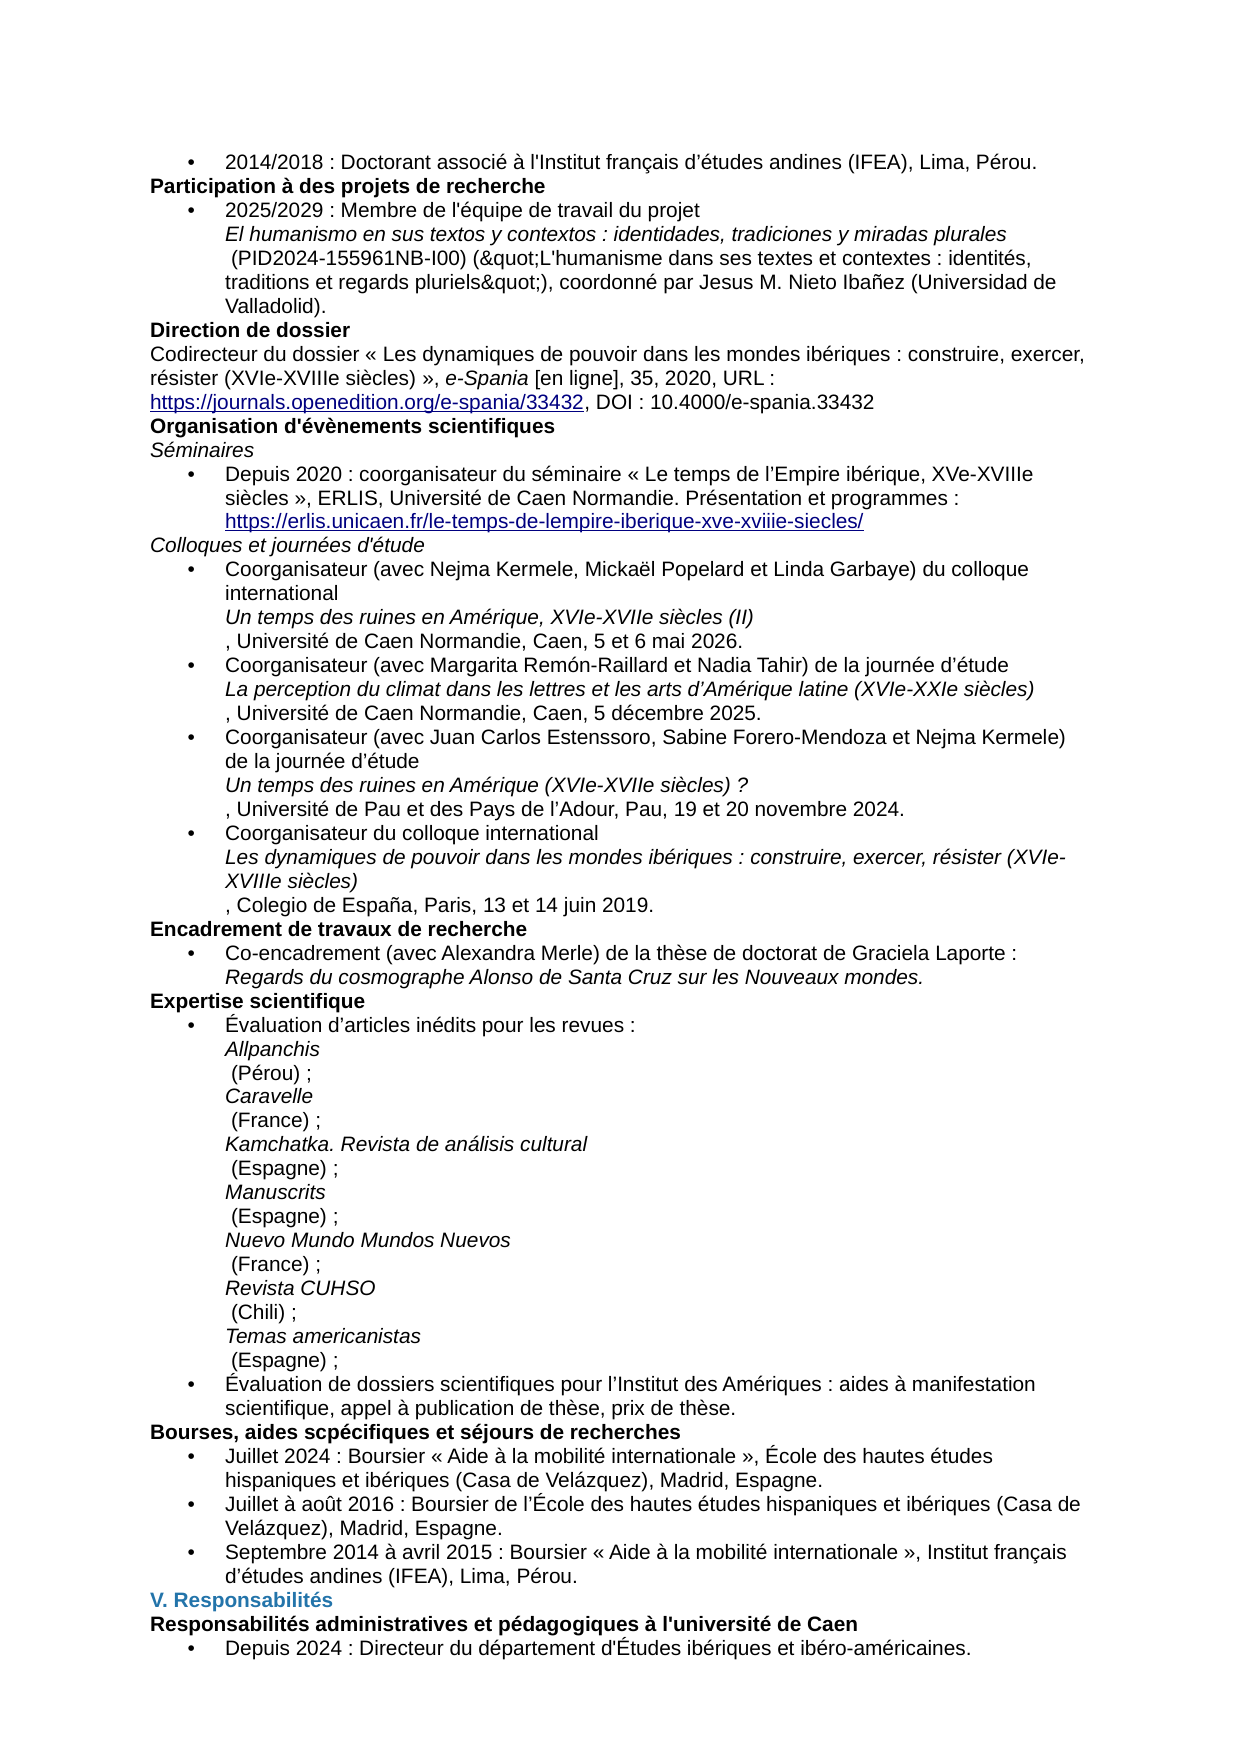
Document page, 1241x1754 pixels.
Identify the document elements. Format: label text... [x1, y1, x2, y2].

list Un temps des ruines en Amérique, XVIe-XVIIe siècles (II) [187, 605, 1090, 629]
list Coorganisateur (avec Juan Carlos Estenssoro, Sabine Forero-Mendoza et Nejma Kermele) de la journée d’étude [187, 725, 1090, 773]
list 2014/2018 : Doctorant associé à l'Institut français d’études andines (IFEA), Lima, Pérou. [187, 150, 1090, 174]
subtitle Participation à des projets de recherche [150, 174, 1090, 198]
list Co-encadrement (avec Alexandra Merle) de la thèse de doctorat de Graciela Laporte : [187, 941, 1090, 964]
list Juillet 2024 : Boursier « Aide à la mobilité internationale », École des hautes études hispaniques et ibériques (Casa de Velázquez), Madrid, Espagne. [187, 1444, 1090, 1492]
list (Pérou) ; [187, 1060, 1090, 1084]
list Manuscrits [187, 1180, 1090, 1204]
list Juillet à août 2016 : Boursier de l’École des hautes études hispaniques et ibériques (Casa de Velázquez), Madrid, Espagne. [187, 1492, 1090, 1539]
list El humanismo en sus textos y contextos : identidades, tradiciones y miradas plurales [187, 222, 1090, 246]
list (France) ; [187, 1108, 1090, 1132]
list (Espagne) ; [187, 1156, 1090, 1180]
list , Université de Caen Normandie, Caen, 5 et 6 mai 2026. [187, 629, 1090, 653]
list (PID2024-155961NB-I00) (&quot;L'humanisme dans ses textes et contextes : identités, traditions et regards pluriels&quot;), coordonné par Jesus M. Nieto Ibañez (Universidad de Valladolid). [187, 246, 1090, 318]
list Coorganisateur (avec Margarita Remón-Raillard et Nadia Tahir) de la journée d’étude [187, 653, 1090, 677]
subtitle Direction de dossier [150, 318, 1090, 342]
list , Colegio de España, Paris, 13 et 14 juin 2019. [187, 893, 1090, 917]
subtitle V. Responsabilités [150, 1587, 1090, 1611]
list https://erlis.unicaen.fr/le-temps-de-lempire-iberique-xve-xviiie-siecles/ [187, 509, 1090, 533]
list (Espagne) ; [187, 1348, 1090, 1372]
list Kamchatka. Revista de análisis cultural [187, 1132, 1090, 1156]
subtitle Bourses, aides scpécifiques et séjours de recherches [150, 1420, 1090, 1444]
list Septembre 2014 à avril 2015 : Boursier « Aide à la mobilité internationale », Institut français d’études andines (IFEA), Lima, Pérou. [187, 1539, 1090, 1587]
list Depuis 2024 : Directeur du département d'Études ibériques et ibéro-américaines. [187, 1635, 1090, 1659]
subtitle Responsabilités administratives et pédagogiques à l'université de Caen [150, 1611, 1090, 1635]
list (Espagne) ; [187, 1204, 1090, 1228]
list Coorganisateur (avec Nejma Kermele, Mickaël Popelard et Linda Garbaye) du colloque international [187, 557, 1090, 605]
list , Université de Pau et des Pays de l’Adour, Pau, 19 et 20 novembre 2024. [187, 797, 1090, 821]
subtitle Expertise scientifique [150, 988, 1090, 1012]
subtitle Encadrement de travaux de recherche [150, 917, 1090, 941]
list Coorganisateur du colloque international [187, 821, 1090, 845]
list Les dynamiques de pouvoir dans les mondes ibériques : construire, exercer, résister (XVIe-XVIIIe siècles) [187, 845, 1090, 893]
list (France) ; [187, 1252, 1090, 1276]
text Séminaires [150, 437, 1090, 461]
list 2025/2029 : Membre de l'équipe de travail du projet [187, 198, 1090, 222]
list Depuis 2020 : coorganisateur du séminaire « Le temps de l’Empire ibérique, XVe-XVIIIe siècles », ERLIS, Université de Caen Normandie. Présentation et programmes : [187, 461, 1090, 509]
text Colloques et journées d'étude [150, 533, 1090, 557]
list Un temps des ruines en Amérique (XVIe-XVIIe siècles) ? [187, 773, 1090, 797]
list La perception du climat dans les lettres et les arts d’Amérique latine (XVIe-XXIe siècles) [187, 677, 1090, 701]
list Évaluation de dossiers scientifiques pour l’Institut des Amériques : aides à manifestation scientifique, appel à publication de thèse, prix de thèse. [187, 1372, 1090, 1420]
list Nuevo Mundo Mundos Nuevos [187, 1228, 1090, 1252]
list Allpanchis [187, 1036, 1090, 1060]
list Caravelle [187, 1084, 1090, 1108]
list (Chili) ; [187, 1300, 1090, 1324]
list Temas americanistas [187, 1324, 1090, 1348]
list Regards du cosmographe Alonso de Santa Cruz sur les Nouveaux mondes. [187, 964, 1090, 988]
list , Université de Caen Normandie, Caen, 5 décembre 2025. [187, 701, 1090, 725]
subtitle Organisation d'évènements scientifiques [150, 413, 1090, 437]
list Évaluation d’articles inédits pour les revues : [187, 1012, 1090, 1036]
text Codirecteur du dossier « Les dynamiques de pouvoir dans les mondes ibériques : construire, exercer, résister (XVIe-XVIIIe siècles) », e-Spania [en ligne], 35, 2020, URL : https://journals.openedition.org/e-spania/33432, DOI : 10.4000/e-spania.33432 [150, 342, 1090, 413]
list Revista CUHSO [187, 1276, 1090, 1300]
